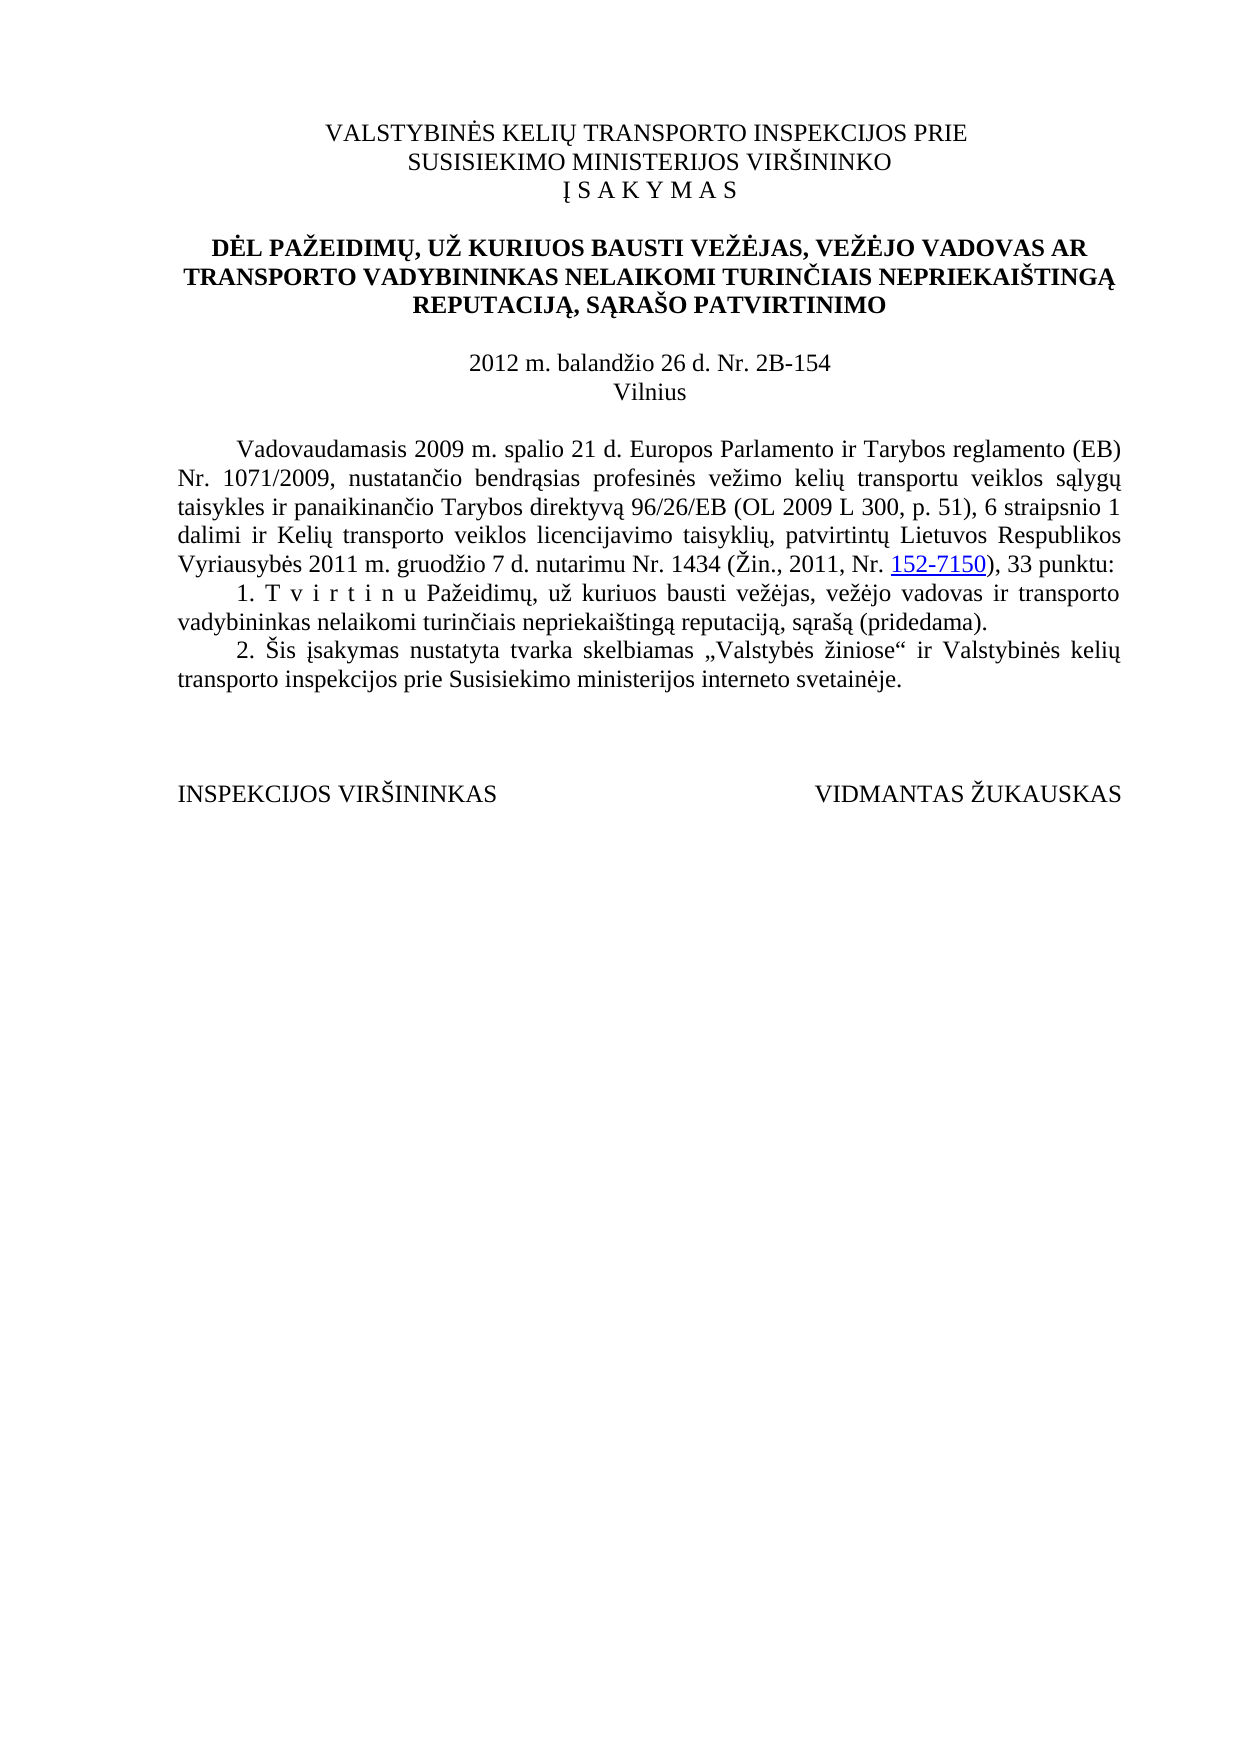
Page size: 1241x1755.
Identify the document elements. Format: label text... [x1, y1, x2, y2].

text 2. Šis įsakymas nustatyta tvarka skelbiamas „Valstybės žiniose“ ir Valstybinės kelių transporto inspekcijos prie Susisiekimo ministerijos interneto svetainėje. [177, 636, 1122, 693]
text Inspekcijos viršininkas Vidmantas Žukauskas [177, 779, 1122, 808]
text VALSTYBINĖS KELIŲ TRANSPORTO INSPEKCIJOS PRIE [177, 118, 1122, 147]
text 2012 m. balandžio 26 d. Nr. 2B-154 [177, 348, 1122, 377]
text Į S A K Y M A S [177, 176, 1122, 204]
text SUSISIEKIMO MINISTERIJOS VIRŠININKO [177, 147, 1122, 176]
text Vadovaudamasis 2009 m. spalio 21 d. Europos Parlamento ir Tarybos reglamento (EB) Nr. 1071/2009, nustatančio bendrąsias profesinės vežimo kelių transportu veiklos sąlygų taisykles ir panaikinančio Tarybos direktyvą 96/26/EB (OL 2009 L 300, p. 51), 6 straipsnio 1 dalimi ir Kelių transporto veiklos licencijavimo taisyklių, patvirtintų Lietuvos Respublikos Vyriausybės 2011 m. gruodžio 7 d. nutarimu Nr. 1434 (Žin., 2011, Nr. 152-7150), 33 punktu: [177, 434, 1122, 578]
text Vilnius [177, 377, 1122, 406]
text DĖL PAŽEIDIMŲ, UŽ KURIUOS BAUSTI VEŽĖJAS, VEŽĖJO VADOVAS AR TRANSPORTO VADYBININKAS NELAIKOMI TURINČIAIS NEPRIEKAIŠTINGĄ REPUTACIJĄ, SĄRAŠO PATVIRTINIMO [177, 233, 1122, 319]
text 1. T v i r t i n u Pažeidimų, už kuriuos bausti vežėjas, vežėjo vadovas ir transporto vadybininkas nelaikomi turinčiais nepriekaištingą reputaciją, sąrašą (pridedama). [177, 578, 1122, 636]
